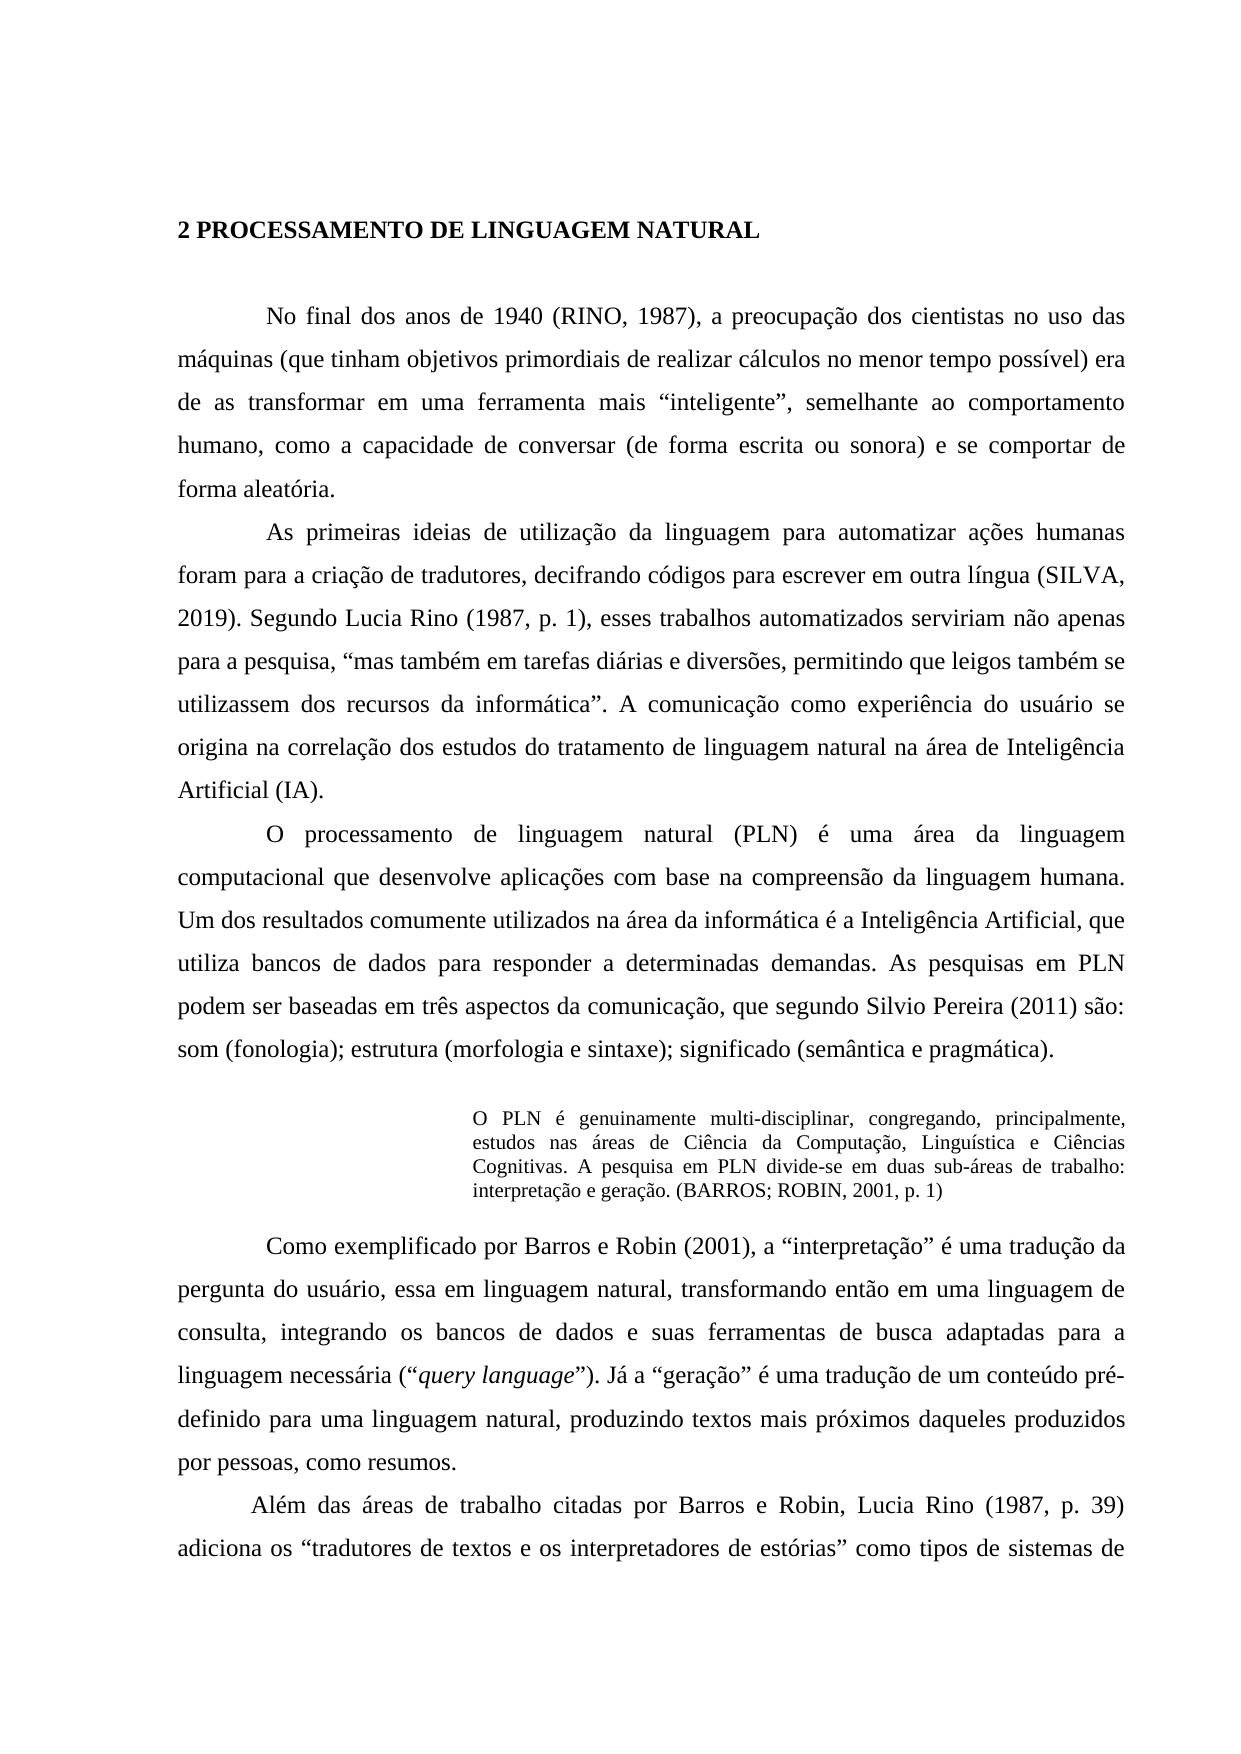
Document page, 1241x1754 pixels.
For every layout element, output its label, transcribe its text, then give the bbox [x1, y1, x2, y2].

text As primeiras ideias de utilização da linguagem para automatizar ações humanas foram para a criação de tradutores, decifrando códigos para escrever em outra língua (SILVA, 2019). Segundo Lucia Rino (1987, p. 1), esses trabalhos automatizados serviriam não apenas para a pesquisa, “mas também em tarefas diárias e diversões, permitindo que leigos também se utilizassem dos recursos da informática”. A comunicação como experiência do usuário se origina na correlação dos estudos do tratamento de linguagem natural na área de Inteligência Artificial (IA). [177, 517, 1126, 804]
text O PLN é genuinamente multi-disciplinar, congregando, principalmente, estudos nas áreas de Ciência da Computação, Linguística e Ciências Cognitivas. A pesquisa em PLN divide-se em duas sub-áreas de trabalho: interpretação e geração. (BARROS; ROBIN, 2001, p. 1) [472, 1106, 1126, 1202]
text O processamento de linguagem natural (PLN) é uma área da linguagem computacional que desenvolve aplicações com base na compreensão da linguagem humana. Um dos resultados comumente utilizados na área da informática é a Inteligência Artificial, que utiliza bancos de dados para responder a determinadas demandas. As pesquisas em PLN podem ser baseadas em três aspectos da comunicação, que segundo Silvio Pereira (2011) são: som (fonologia); estrutura (morfologia e sintaxe); significado (semântica e pragmática). [177, 819, 1126, 1063]
text No final dos anos de 1940 (RINO, 1987), a preocupação dos cientistas no uso das máquinas (que tinham objetivos primordiais de realizar cálculos no menor tempo possível) era de as transformar em uma ferramenta mais “inteligente”, semelhante ao comportamento humano, como a capacidade de conversar (de forma escrita ou sonora) e se comportar de forma aleatória. [177, 301, 1126, 502]
text Como exemplificado por Barros e Robin (2001), a “interpretação” é uma tradução da pergunta do usuário, essa em linguagem natural, transformando então em uma linguagem de consulta, integrando os bancos de dados e suas ferramentas de busca adaptadas para a linguagem necessária (“query language”). Já a “geração” é uma tradução de um conteúdo pré-definido para uma linguagem natural, produzindo textos mais próximos daqueles produzidos por pessoas, como resumos. [177, 1231, 1126, 1476]
text Além das áreas de trabalho citadas por Barros e Robin, Lucia Rino (1987, p. 39) adiciona os “tradutores de textos e os interpretadores de estórias” como tipos de sistemas de [177, 1490, 1126, 1562]
text 2 PROCESSAMENTO DE LINGUAGEM NATURAL [177, 215, 1126, 244]
